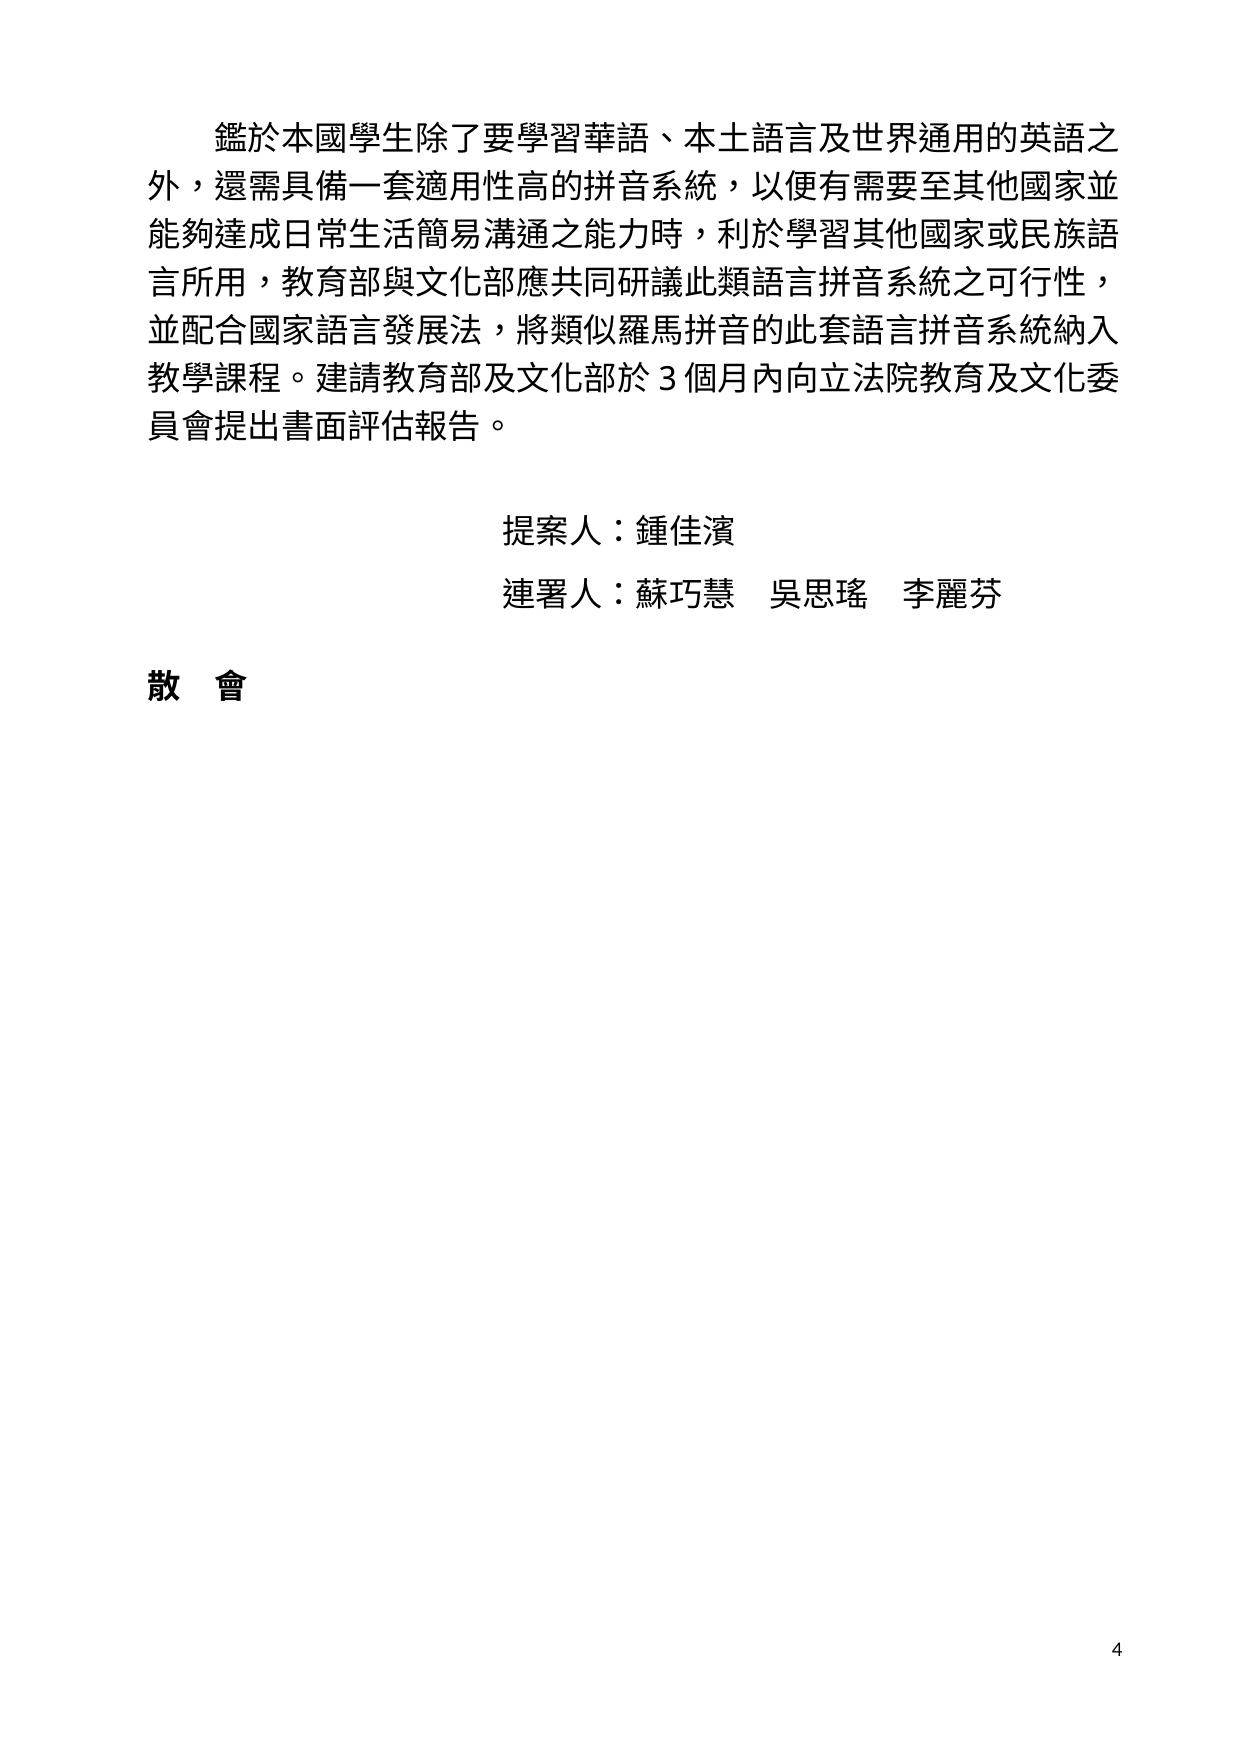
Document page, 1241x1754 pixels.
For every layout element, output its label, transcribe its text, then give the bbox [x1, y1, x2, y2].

text 散 會 [147, 660, 1120, 708]
text 提案人：鍾佳濱 [222, 487, 1122, 550]
text 鑑於本國學生除了要學習華語、本土語言及世界通用的英語之外，還需具備一套適用性高的拼音系統，以便有需要至其他國家並能夠達成日常生活簡易溝通之能力時，利於學習其他國家或民族語言所用，教育部與文化部應共同研議此類語言拼音系統之可行性，並配合國家語言發展法，將類似羅馬拼音的此套語言拼音系統納入教學課程。建請教育部及文化部於3個月內向立法院教育及文化委員會提出書面評估報告。 [147, 112, 1120, 448]
text 連署人：蘇巧慧 吳思瑤 李麗芬 [222, 550, 1122, 612]
